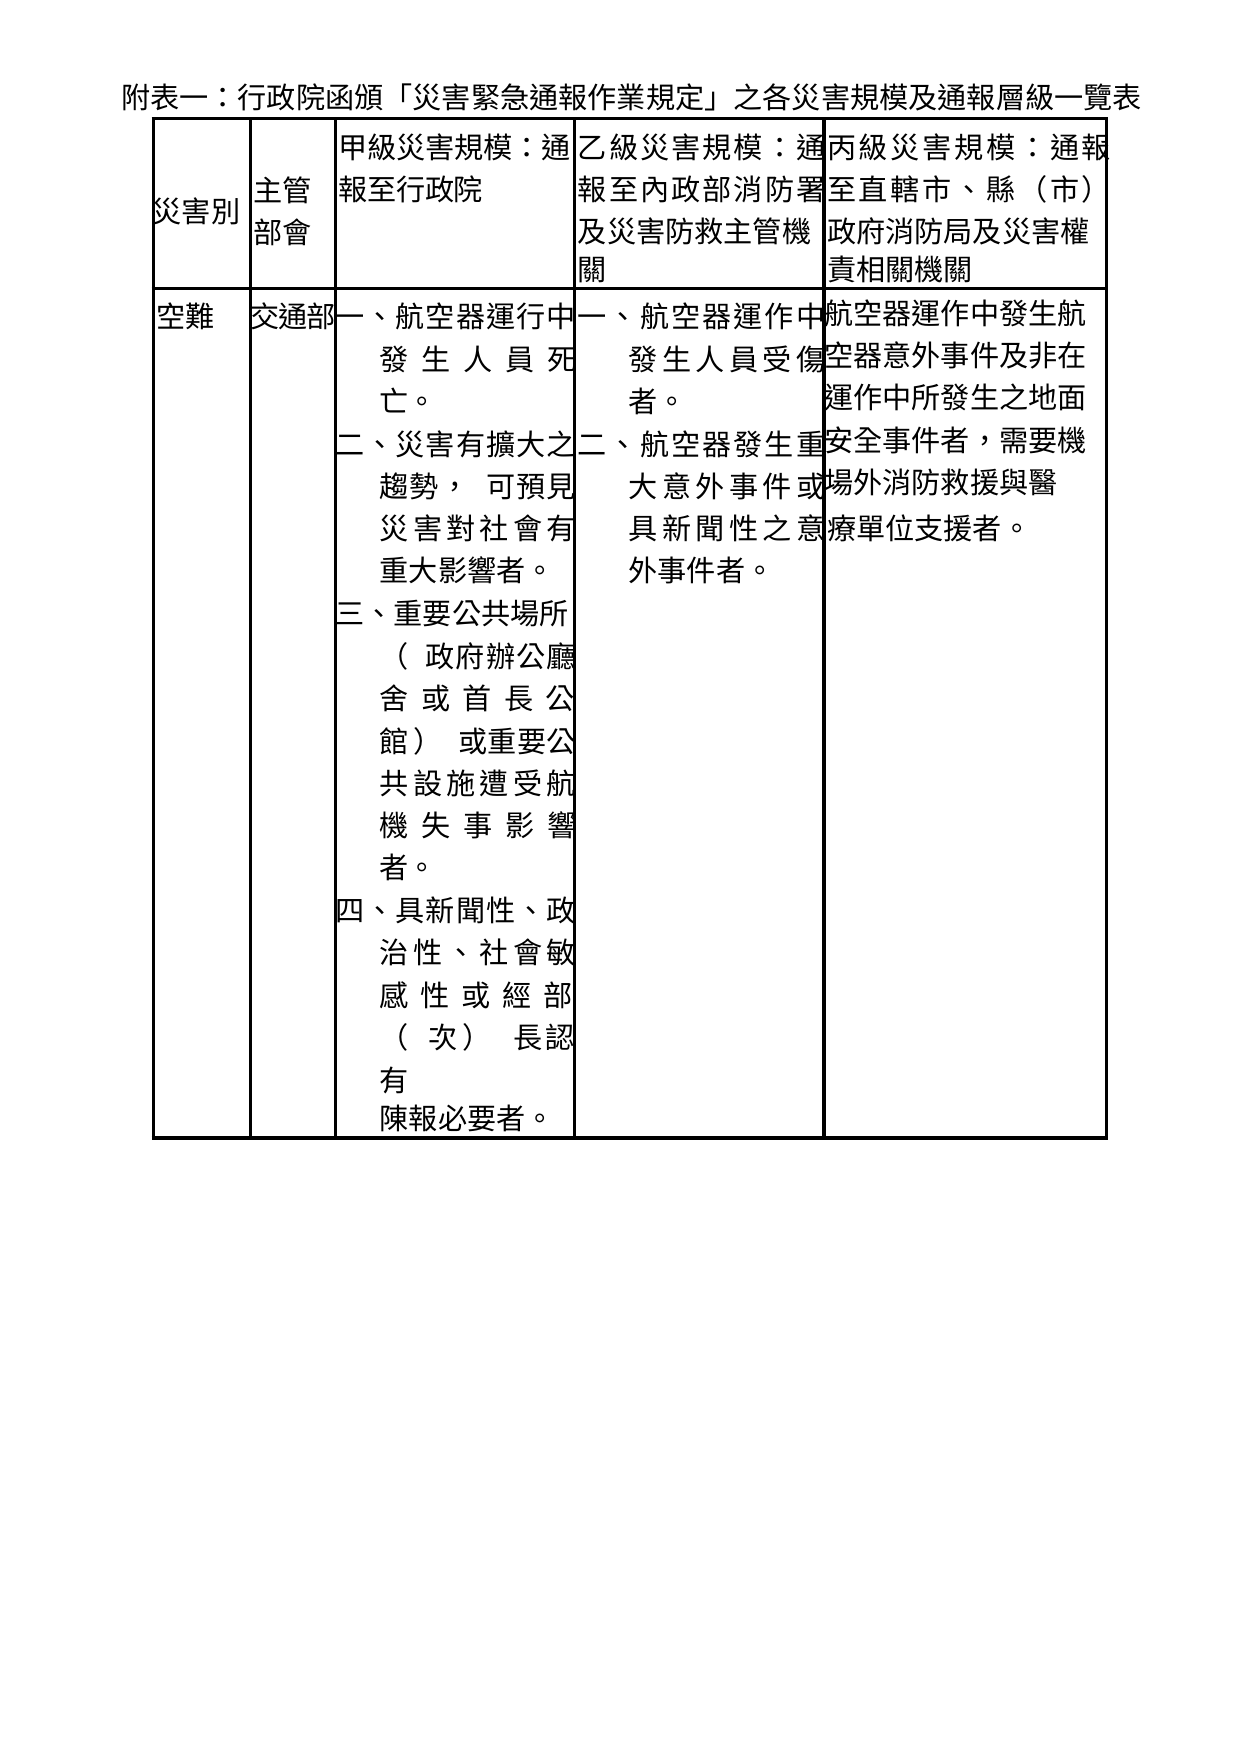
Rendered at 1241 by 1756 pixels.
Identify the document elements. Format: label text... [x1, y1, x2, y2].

table_header 丙級災害規模：通報至直轄市、縣（市） 政府消防局及災害權 責相關機關 [826, 120, 1105, 287]
table_cell 一、航空器運行中發 生 人 員 死亡。 二、災害有擴大之趨勢， 可預見災害對社會有重大影響者。 三、重要公共場所 （ 政府辦公廳舍 或 首 長 公館） 或重要公共設施遭受航機 失 事 影 響者。 四、具新聞性、政治性、社會敏感 性 或 經 部 （ 次） 長認有 陳報必要者。 [337, 290, 573, 1136]
table_header 乙級災害規模：通報至內政部消防署及災害防救主管機 關 [576, 120, 822, 287]
table_header 主管部會 [252, 120, 334, 287]
table_cell 航空器運作中發生航空器意外事件及非在運作中所發生之地面安全事件者，需要機場外消防救援與醫 療單位支援者。 [826, 290, 1105, 1136]
table_header 災害別 [155, 120, 249, 287]
table_cell 空難 [155, 290, 249, 1136]
table_cell 一、航空器運作中發生人員受傷者。 二、航空器發生重大意外事件或具新聞性之意外事件者。 [576, 290, 822, 1136]
table_cell 交通部 [252, 290, 334, 1136]
text 附表一：行政院函頒「災害緊急通報作業規定」之各災害規模及通報層級一覽表 [121, 75, 1147, 117]
table_header 甲級災害規模：通報至行政院 [337, 120, 573, 287]
